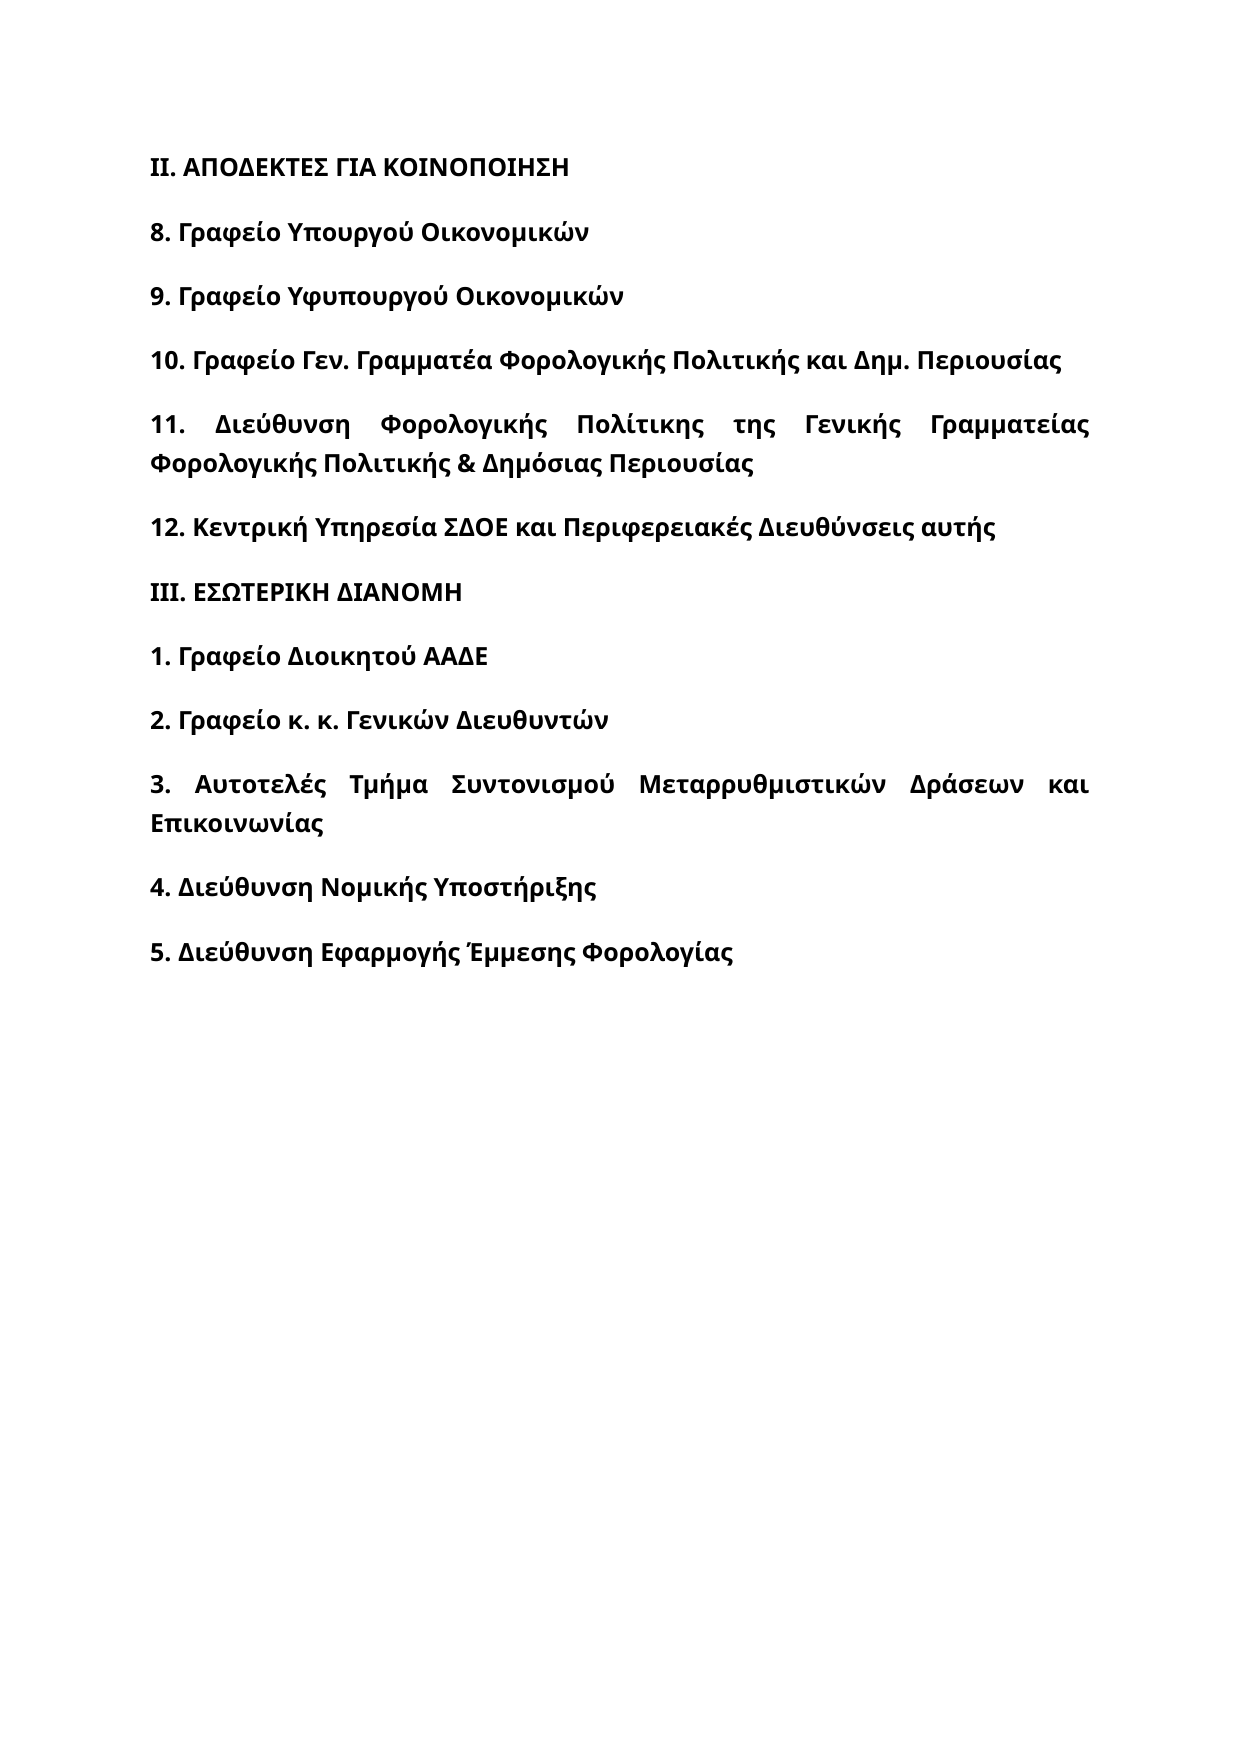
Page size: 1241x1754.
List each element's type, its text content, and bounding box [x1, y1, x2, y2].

text 9. Γραφείο Υφυπουργού Οικονομικών [150, 278, 1090, 312]
text ΙΙΙ. ΕΣΩΤΕΡΙΚΗ ΔΙΑΝΟΜΗ [150, 574, 1090, 608]
text ΙΙ. ΑΠΟΔΕΚΤΕΣ ΓΙΑ ΚΟΙΝΟΠΟΙΗΣΗ [150, 150, 1090, 184]
text 8. Γραφείο Υπουργού Οικονομικών [150, 214, 1090, 248]
text 5. Διεύθυνση Εφαρμογής Έμμεσης Φορολογίας [150, 934, 1090, 968]
text 3. Αυτοτελές Τμήμα Συντονισμού Μεταρρυθμιστικών Δράσεων και Επικοινωνίας [150, 767, 1090, 840]
text 11. Διεύθυνση Φορολογικής Πολίτικης της Γενικής Γραμματείας Φορολογικής Πολιτικής & Δημόσιας Περιουσίας [150, 407, 1090, 480]
text 12. Κεντρική Υπηρεσία ΣΔΟΕ και Περιφερειακές Διευθύνσεις αυτής [150, 510, 1090, 544]
text 10. Γραφείο Γεν. Γραμματέα Φορολογικής Πολιτικής και Δημ. Περιουσίας [150, 342, 1090, 377]
text 1. Γραφείο Διοικητού ΑΑΔΕ [150, 638, 1090, 672]
text 2. Γραφείο κ. κ. Γενικών Διευθυντών [150, 702, 1090, 737]
text 4. Διεύθυνση Νομικής Υποστήριξης [150, 870, 1090, 904]
